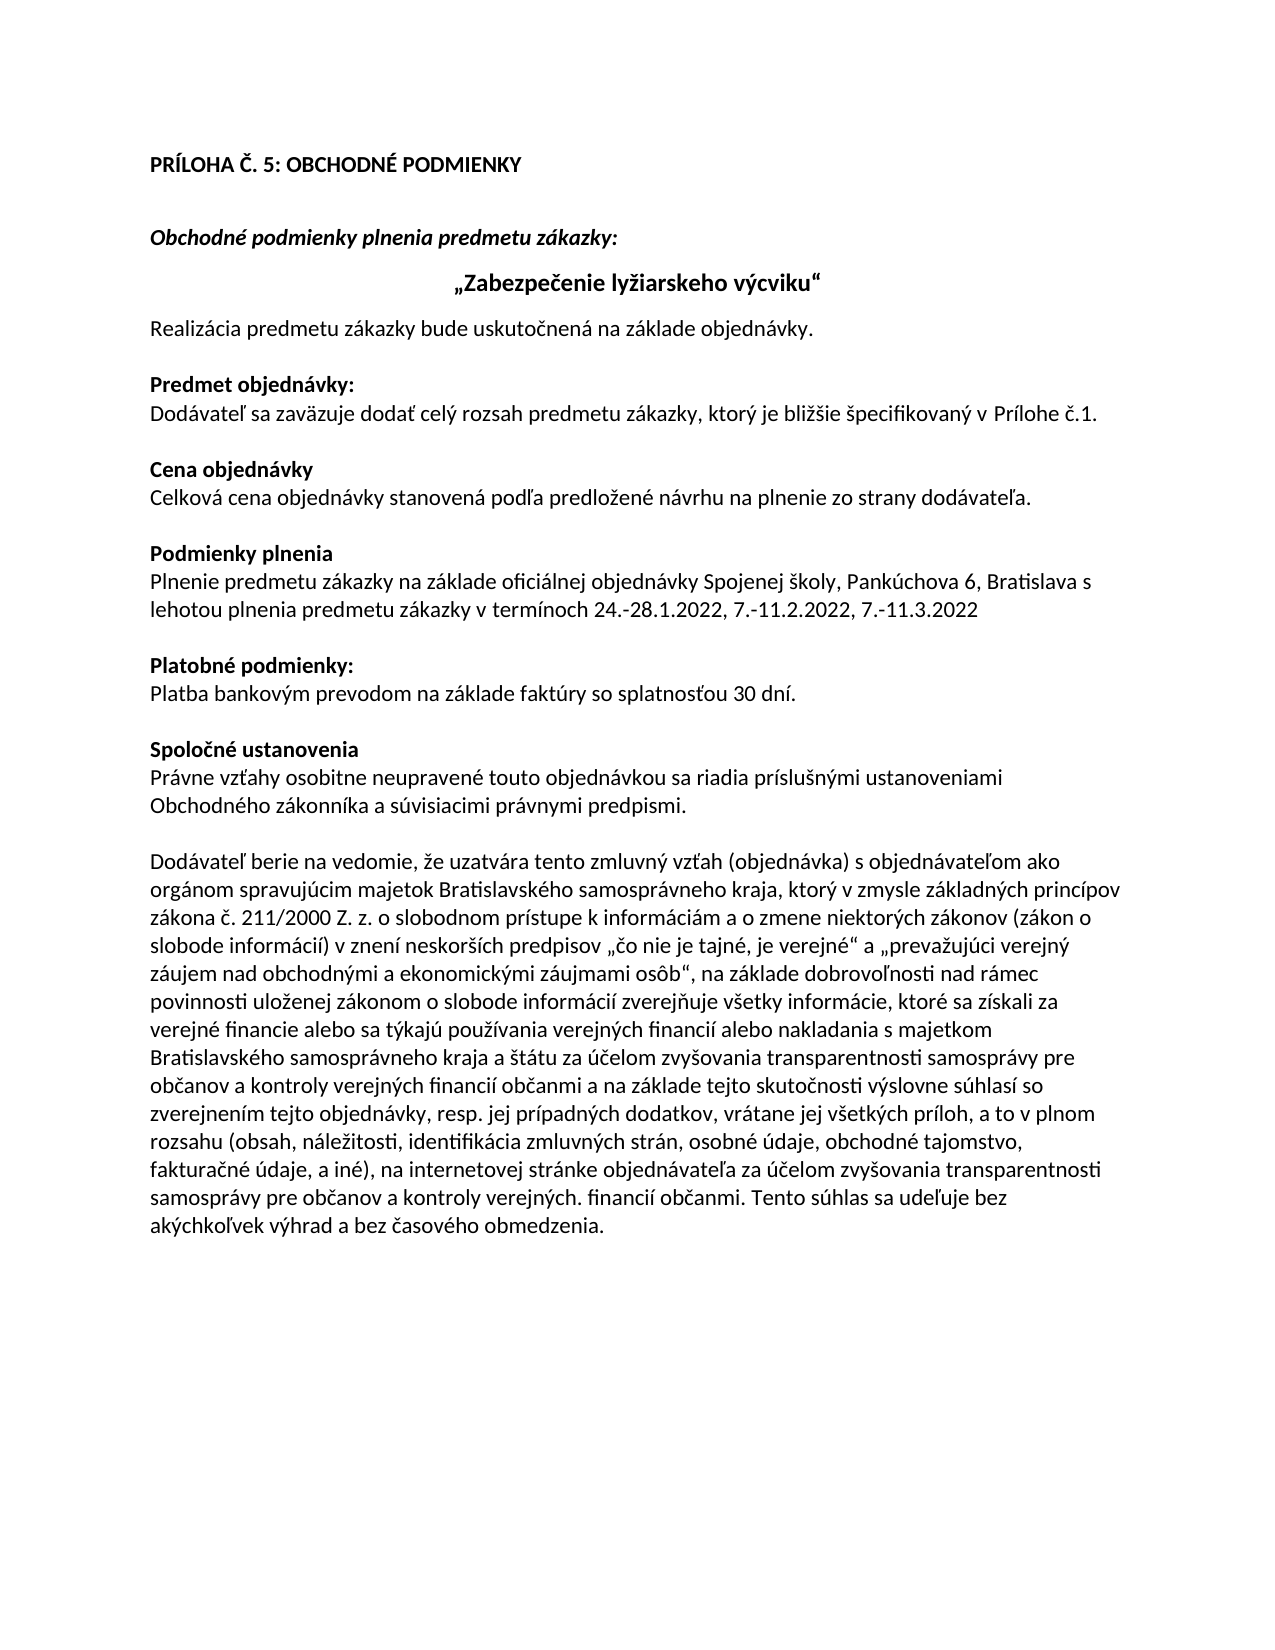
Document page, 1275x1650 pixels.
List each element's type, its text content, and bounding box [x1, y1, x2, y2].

text Predmet objednávky: [150, 371, 1125, 399]
text Právne vzťahy osobitne neupravené touto objednávkou sa riadia príslušnými ustanoveniami Obchodného zákonníka a súvisiacimi právnymi predpismi. [150, 763, 1125, 819]
text Príloha č. 5: OBCHODNÉ PODMIENKY [150, 150, 1125, 178]
text „Zabezpečenie lyžiarskeho výcviku“ [150, 267, 1125, 298]
text Platba bankovým prevodom na základe faktúry so splatnosťou 30 dní. [150, 679, 1125, 707]
subtitle Podmienky plnenia [150, 539, 1125, 567]
text Dodávateľ berie na vedomie, že uzatvára tento zmluvný vzťah (objednávka) s objednávateľom ako orgánom spravujúcim majetok Bratislavského samosprávneho kraja, ktorý v zmysle základných princípov zákona č. 211/2000 Z. z. o slobodnom prístupe k informáciám a o zmene niektorých zákonov (zákon o slobode informácií) v znení neskorších predpisov „čo nie je tajné, je verejné“ a „prevažujúci verejný záujem nad obchodnými a ekonomickými záujmami osôb“, na základe dobrovoľnosti nad rámec povinnosti uloženej zákonom o slobode informácií zverejňuje všetky informácie, ktoré sa získali za verejné financie alebo sa týkajú používania verejných financií alebo nakladania s majetkom Bratislavského samosprávneho kraja a štátu za účelom zvyšovania transparentnosti samosprávy pre občanov a kontroly verejných financií občanmi a na základe tejto skutočnosti výslovne súhlasí so zverejnením tejto objednávky, resp. jej prípadných dodatkov, vrátane jej všetkých príloh, a to v plnom rozsahu (obsah, náležitosti, identifikácia zmluvných strán, osobné údaje, obchodné tajomstvo, fakturačné údaje, a iné), na internetovej stránke objednávateľa za účelom zvyšovania transparentnosti samosprávy pre občanov a kontroly verejných. financií občanmi. Tento súhlas sa udeľuje bez akýchkoľvek výhrad a bez časového obmedzenia. [150, 847, 1125, 1239]
subtitle Cena objednávky [150, 455, 1125, 483]
text Obchodné podmienky plnenia predmetu zákazky: [150, 223, 1125, 251]
text Spoločné ustanovenia [150, 735, 1125, 763]
text Platobné podmienky: [150, 651, 1125, 679]
text Celková cena objednávky stanovená podľa predložené návrhu na plnenie zo strany dodávateľa. [150, 483, 1125, 511]
text Realizácia predmetu zákazky bude uskutočnená na základe objednávky. [150, 314, 1125, 343]
subtitle Plnenie predmetu zákazky na základe oficiálnej objednávky Spojenej školy, Pankúchova 6, Bratislava s lehotou plnenia predmetu zákazky v termínoch 24.-28.1.2022, 7.-11.2.2022, 7.-11.3.2022 [150, 567, 1125, 623]
text Dodávateľ sa zaväzuje dodať celý rozsah predmetu zákazky, ktorý je bližšie špecifikovaný v Prílohe č.1. [150, 399, 1125, 427]
